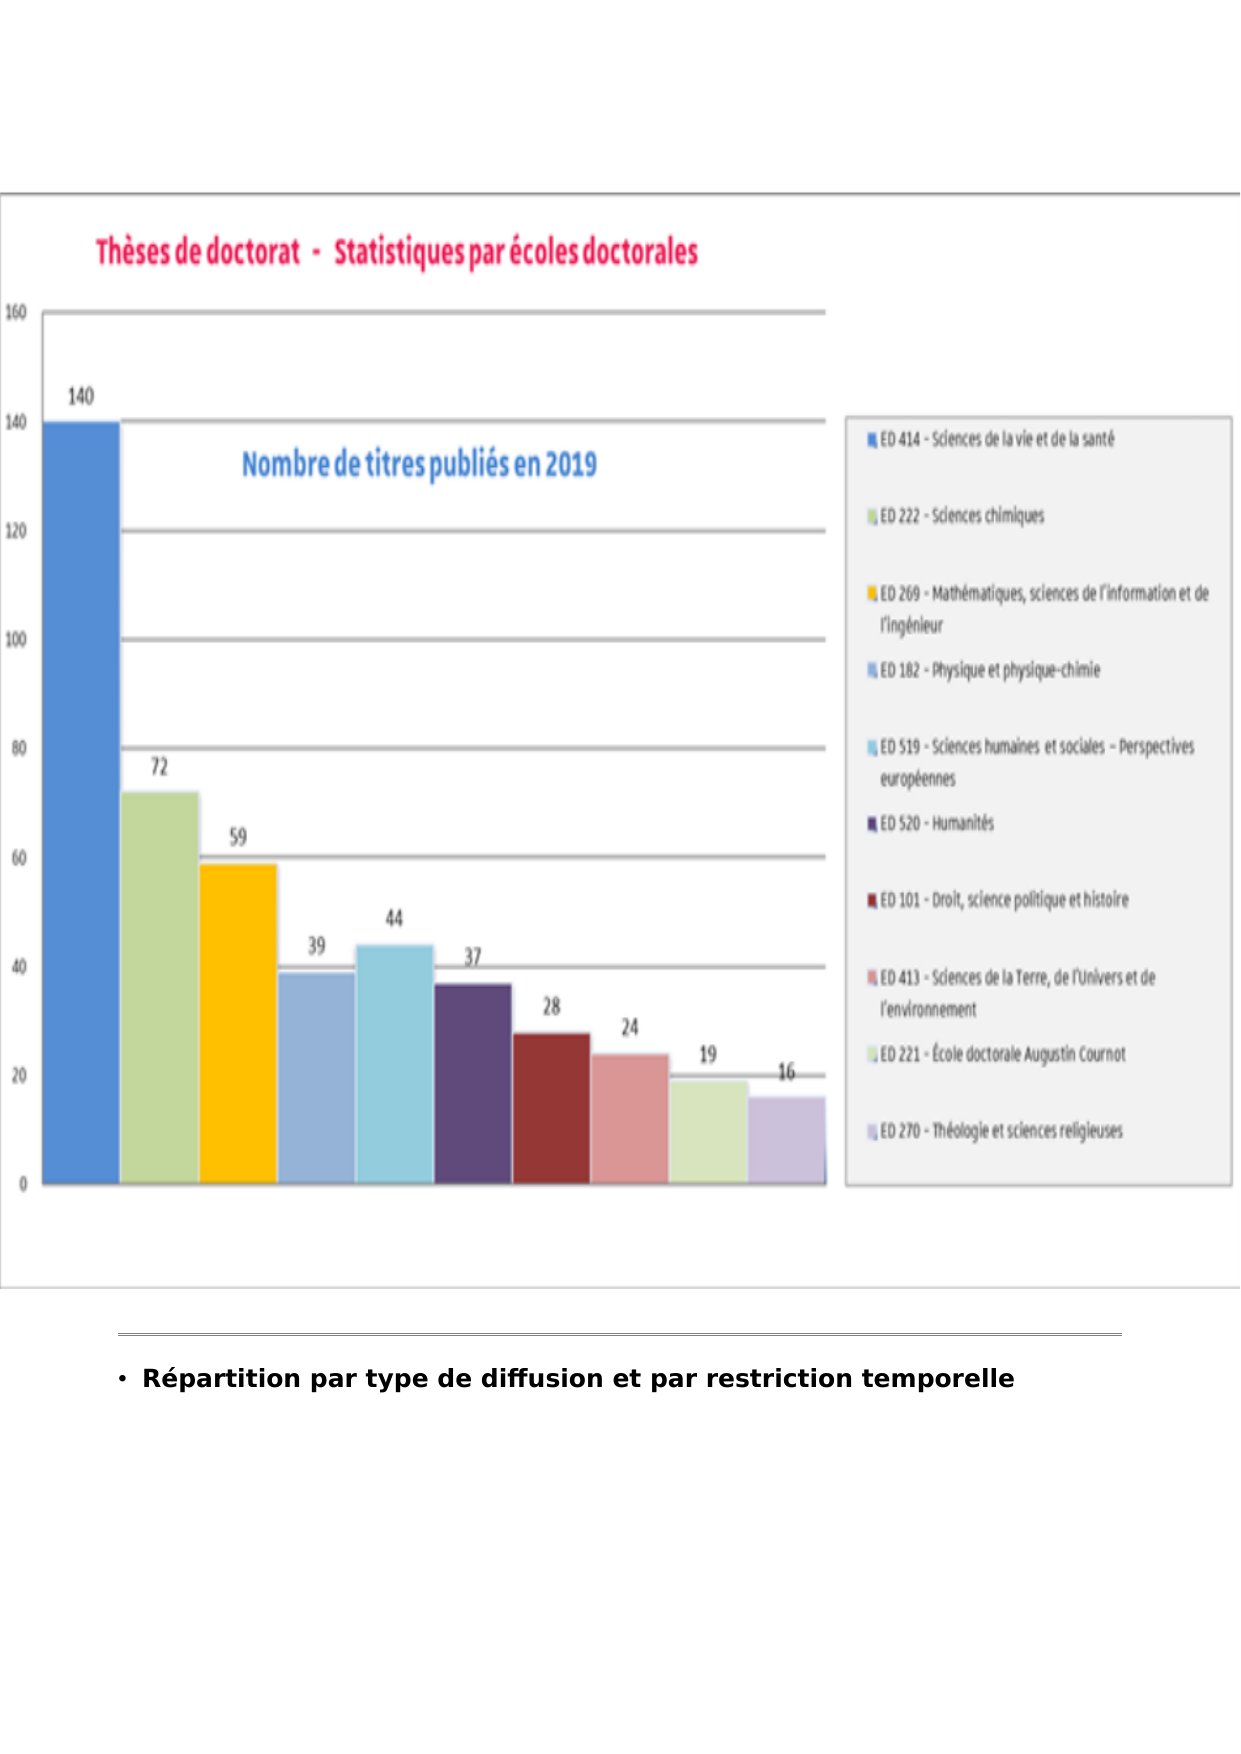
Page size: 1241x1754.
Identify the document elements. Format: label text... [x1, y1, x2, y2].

picture [0, 118, 1241, 1289]
list Répartition par type de diffusion et par restriction temporelle [118, 1364, 1122, 1394]
